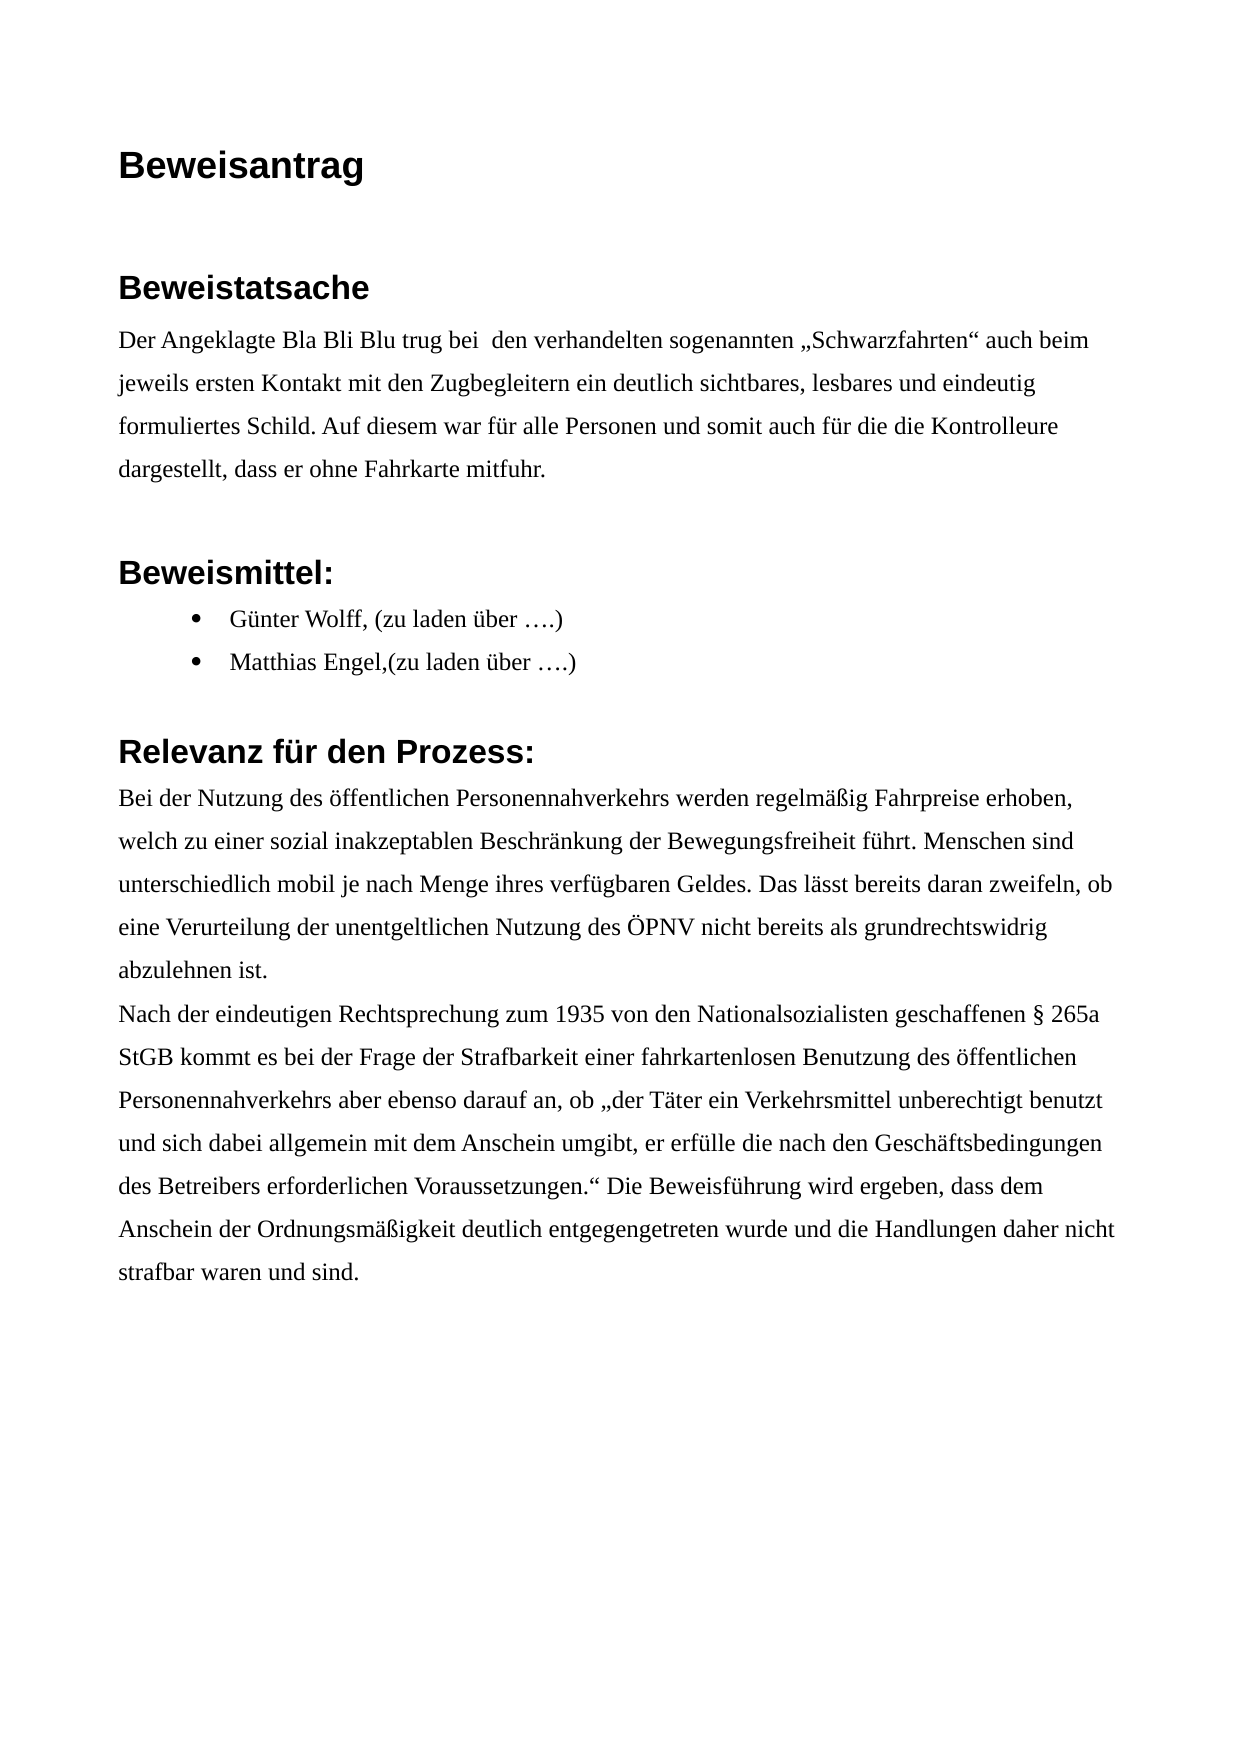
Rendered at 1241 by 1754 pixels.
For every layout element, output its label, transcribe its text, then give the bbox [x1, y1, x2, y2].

subtitle Relevanz für den Prozess: [118, 732, 1122, 771]
list Günter Wolff, (zu laden über ….) [192, 604, 1122, 633]
subtitle Beweistatsache [118, 268, 1122, 306]
subtitle Beweismittel: [118, 553, 1122, 591]
list Matthias Engel,(zu laden über ….) [192, 647, 1122, 676]
text Nach der eindeutigen Rechtsprechung zum 1935 von den Nationalsozialisten geschaffenen § 265a StGB kommt es bei der Frage der Strafbarkeit einer fahrkartenlosen Benutzung des öffentlichen Personennahverkehrs aber ebenso darauf an, ob „der Täter ein Verkehrsmittel unberechtigt benutzt und sich dabei allgemein mit dem Anschein umgibt, er erfülle die nach den Geschäftsbedingungen des Betreibers erforderlichen Voraussetzungen.“ Die Beweisführung wird ergeben, dass dem Anschein der Ordnungsmäßigkeit deutlich entgegengetreten wurde und die Handlungen daher nicht strafbar waren und sind. [118, 999, 1122, 1286]
subtitle Beweisantrag [118, 143, 1122, 187]
text Der Angeklagte Bla Bli Blu trug bei den verhandelten sogenannten „Schwarzfahrten“ auch beim jeweils ersten Kontakt mit den Zugbegleitern ein deutlich sichtbares, lesbares und eindeutig formuliertes Schild. Auf diesem war für alle Personen und somit auch für die die Kontrolleure dargestellt, dass er ohne Fahrkarte mitfuhr. [118, 325, 1122, 483]
text Bei der Nutzung des öffentlichen Personennahverkehrs werden regelmäßig Fahrpreise erhoben, welch zu einer sozial inakzeptablen Beschränkung der Bewegungsfreiheit führt. Menschen sind unterschiedlich mobil je nach Menge ihres verfügbaren Geldes. Das lässt bereits daran zweifeln, ob eine Verurteilung der unentgeltlichen Nutzung des ÖPNV nicht bereits als grundrechtswidrig abzulehnen ist. [118, 783, 1122, 984]
